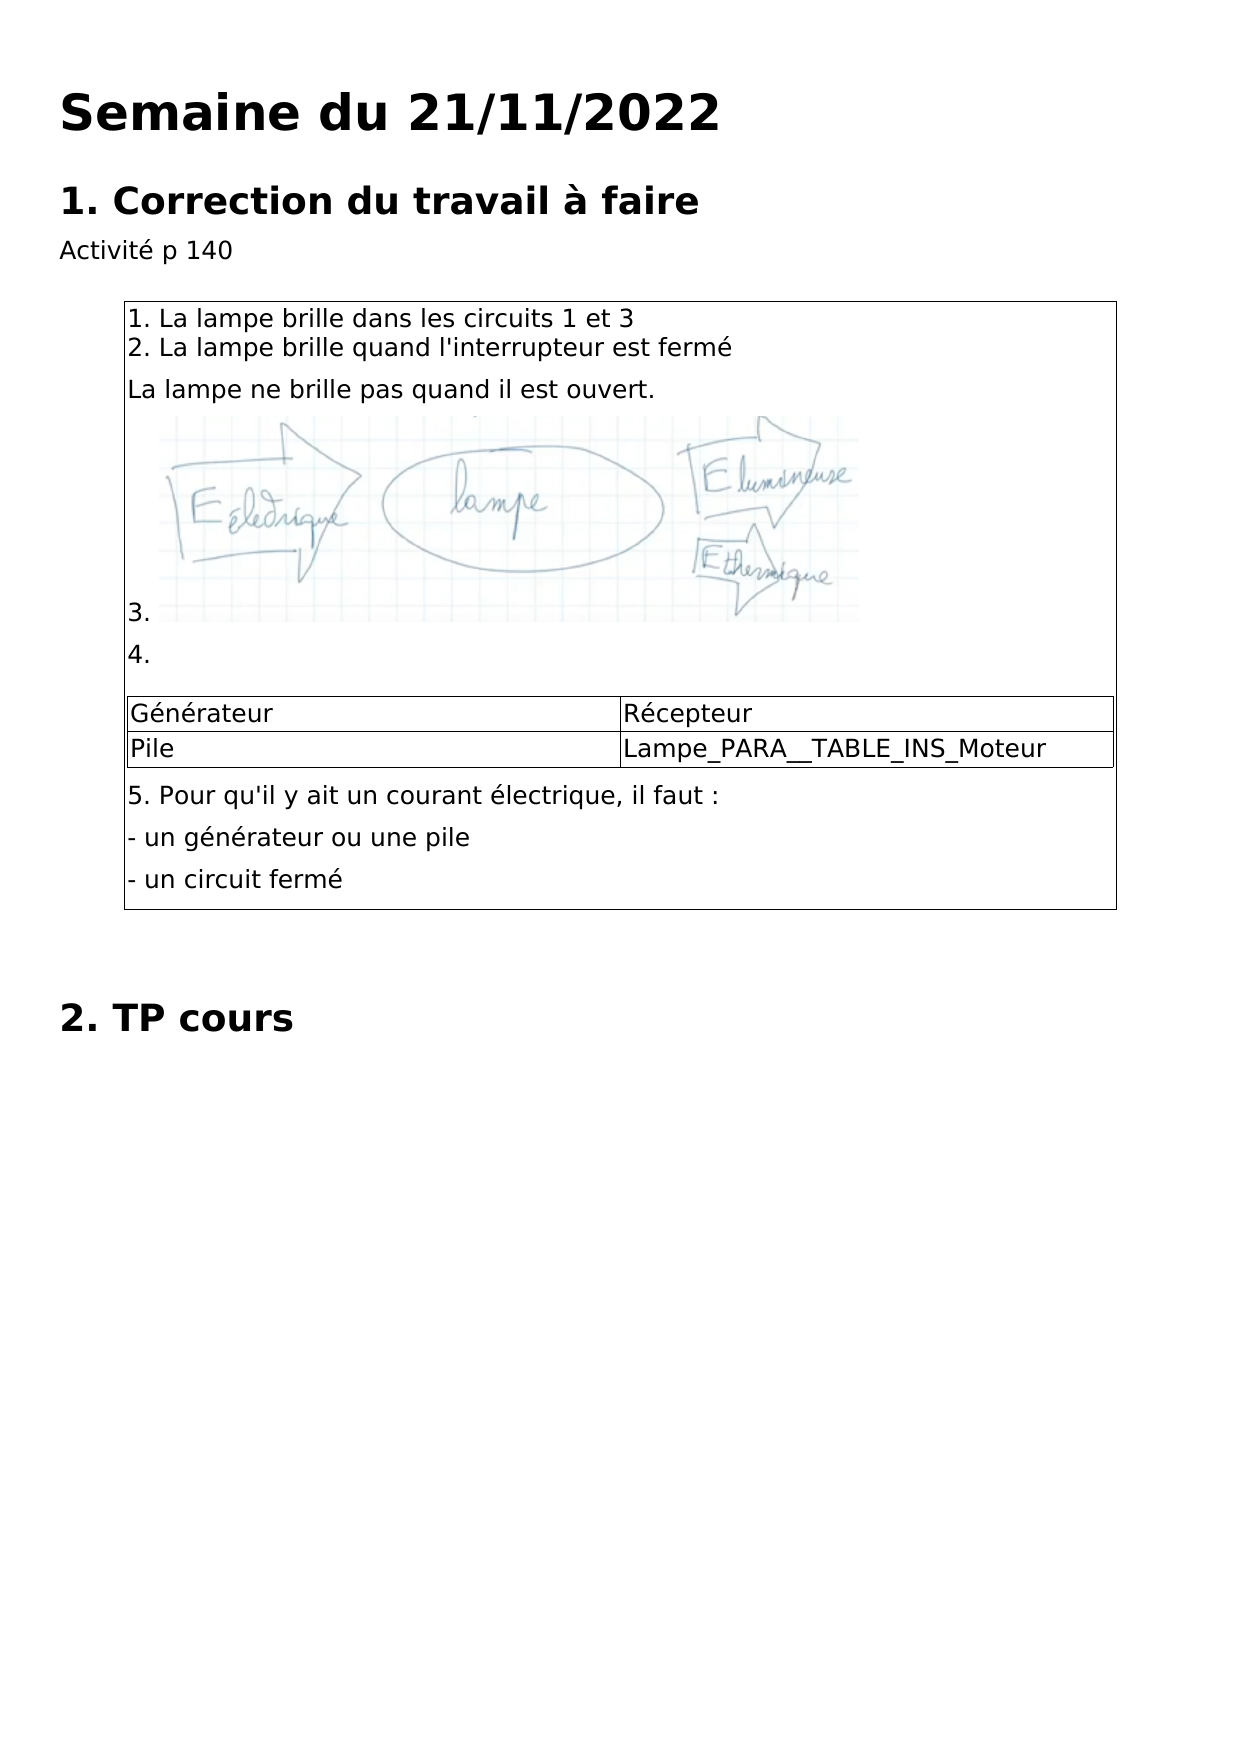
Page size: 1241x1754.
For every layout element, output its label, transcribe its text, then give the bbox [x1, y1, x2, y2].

picture [158, 416, 859, 622]
text Activité p 140 [59, 236, 1181, 265]
subtitle 1. Correction du travail à faire [59, 180, 1181, 223]
table_cell Pile [128, 732, 620, 767]
table_header Générateur [128, 697, 620, 731]
subtitle 2. TP cours [59, 997, 1181, 1041]
subtitle Semaine du 21/11/2022 [59, 84, 1181, 142]
table_header Récepteur [621, 697, 1113, 731]
table_header 1. La lampe brille dans les circuits 1 et 3 2. La lampe brille quand l'interrupteur est fermé La lampe ne brille pas quand il est ouvert. 3. 4. 5. Pour qu'il y ait un courant électrique, il faut : - un générateur ou une pile - un circuit fermé [125, 302, 1116, 909]
table_cell Lampe_PARA__TABLE_INS_Moteur [621, 732, 1113, 767]
